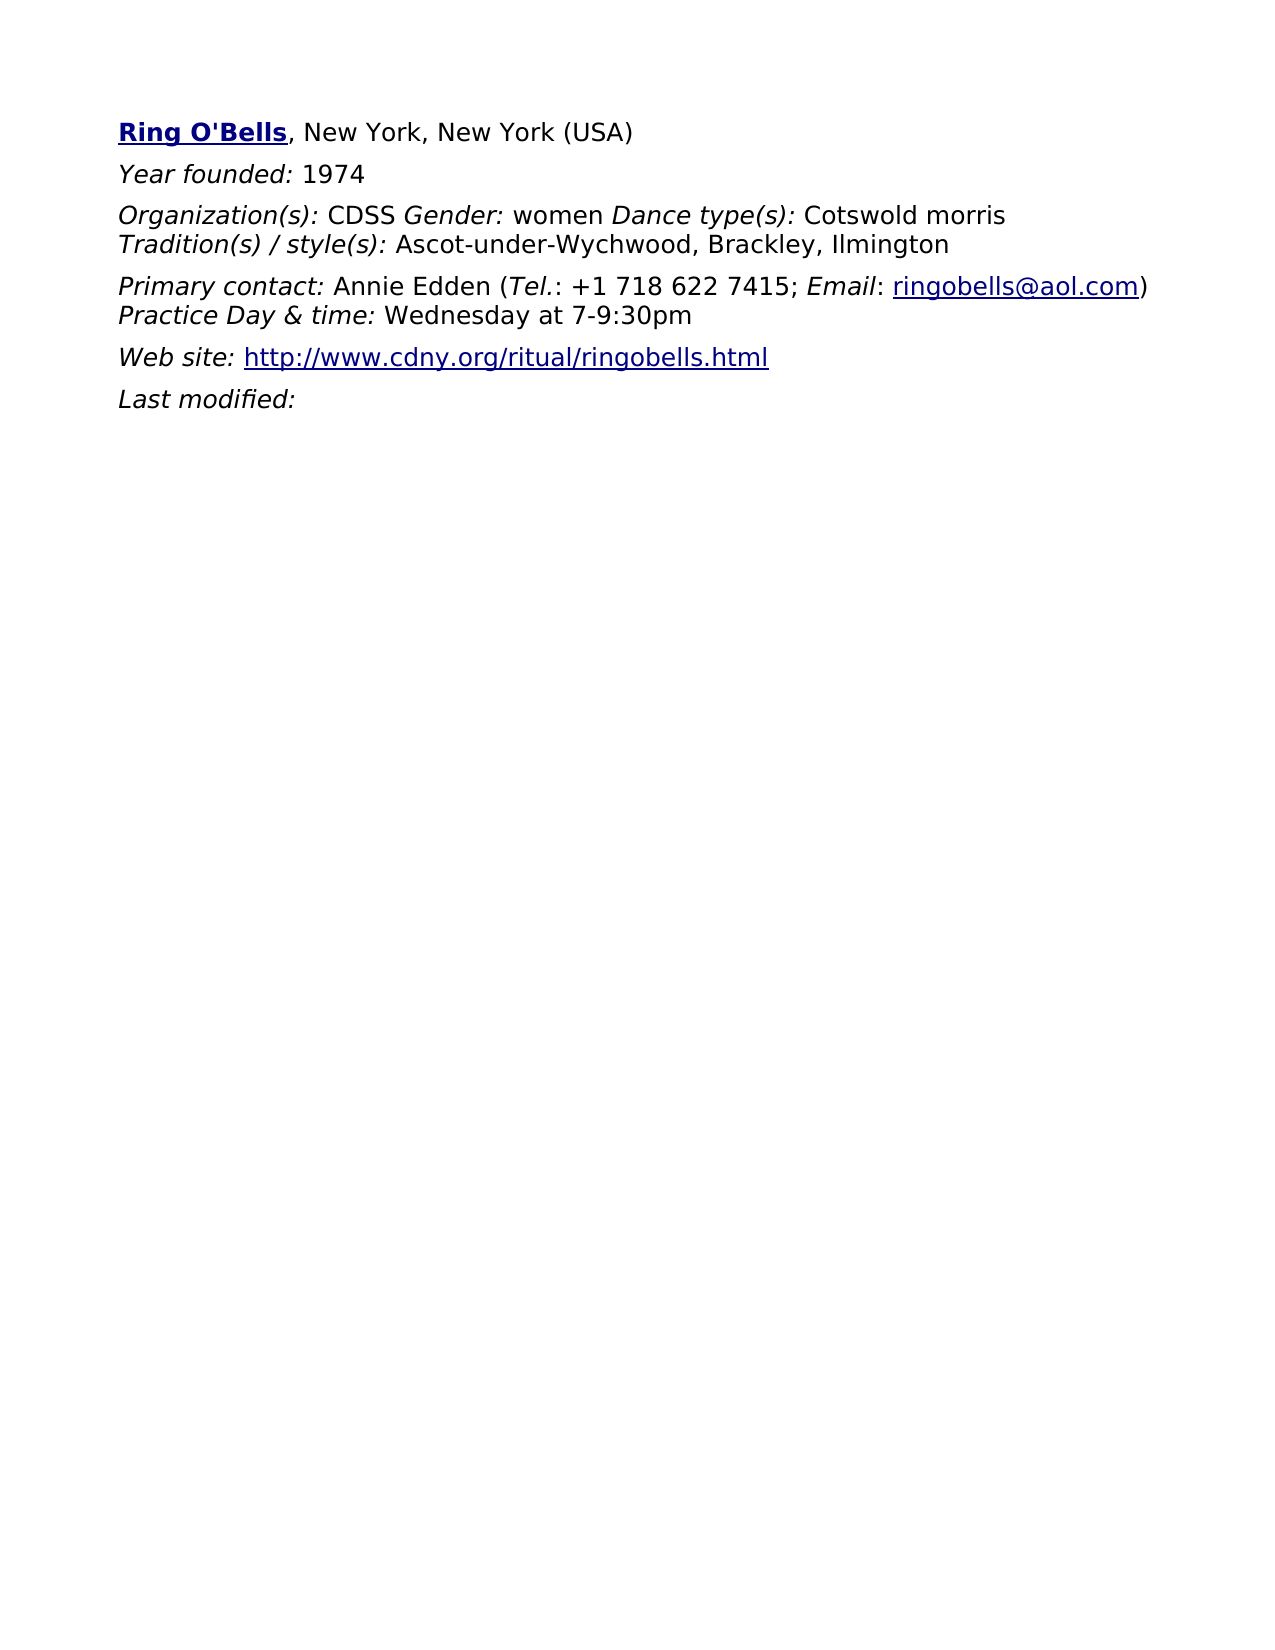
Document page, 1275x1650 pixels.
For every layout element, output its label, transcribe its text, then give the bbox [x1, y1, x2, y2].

text Web site: http://www.cdny.org/ritual/ringobells.html [118, 343, 1157, 372]
text Year founded: 1974 [118, 160, 1157, 189]
text Ring O'Bells, New York, New York (USA) [118, 118, 1157, 147]
text Organization(s): CDSS Gender: women Dance type(s): Cotswold morris Tradition(s) / style(s): Ascot-under-Wychwood, Brackley, Ilmington [118, 201, 1157, 260]
text Last modified: [118, 385, 1157, 414]
text Primary contact: Annie Edden (Tel.: +1 718 622 7415; Email: ringobells@aol.com) Practice Day & time: Wednesday at 7-9:30pm [118, 272, 1157, 331]
